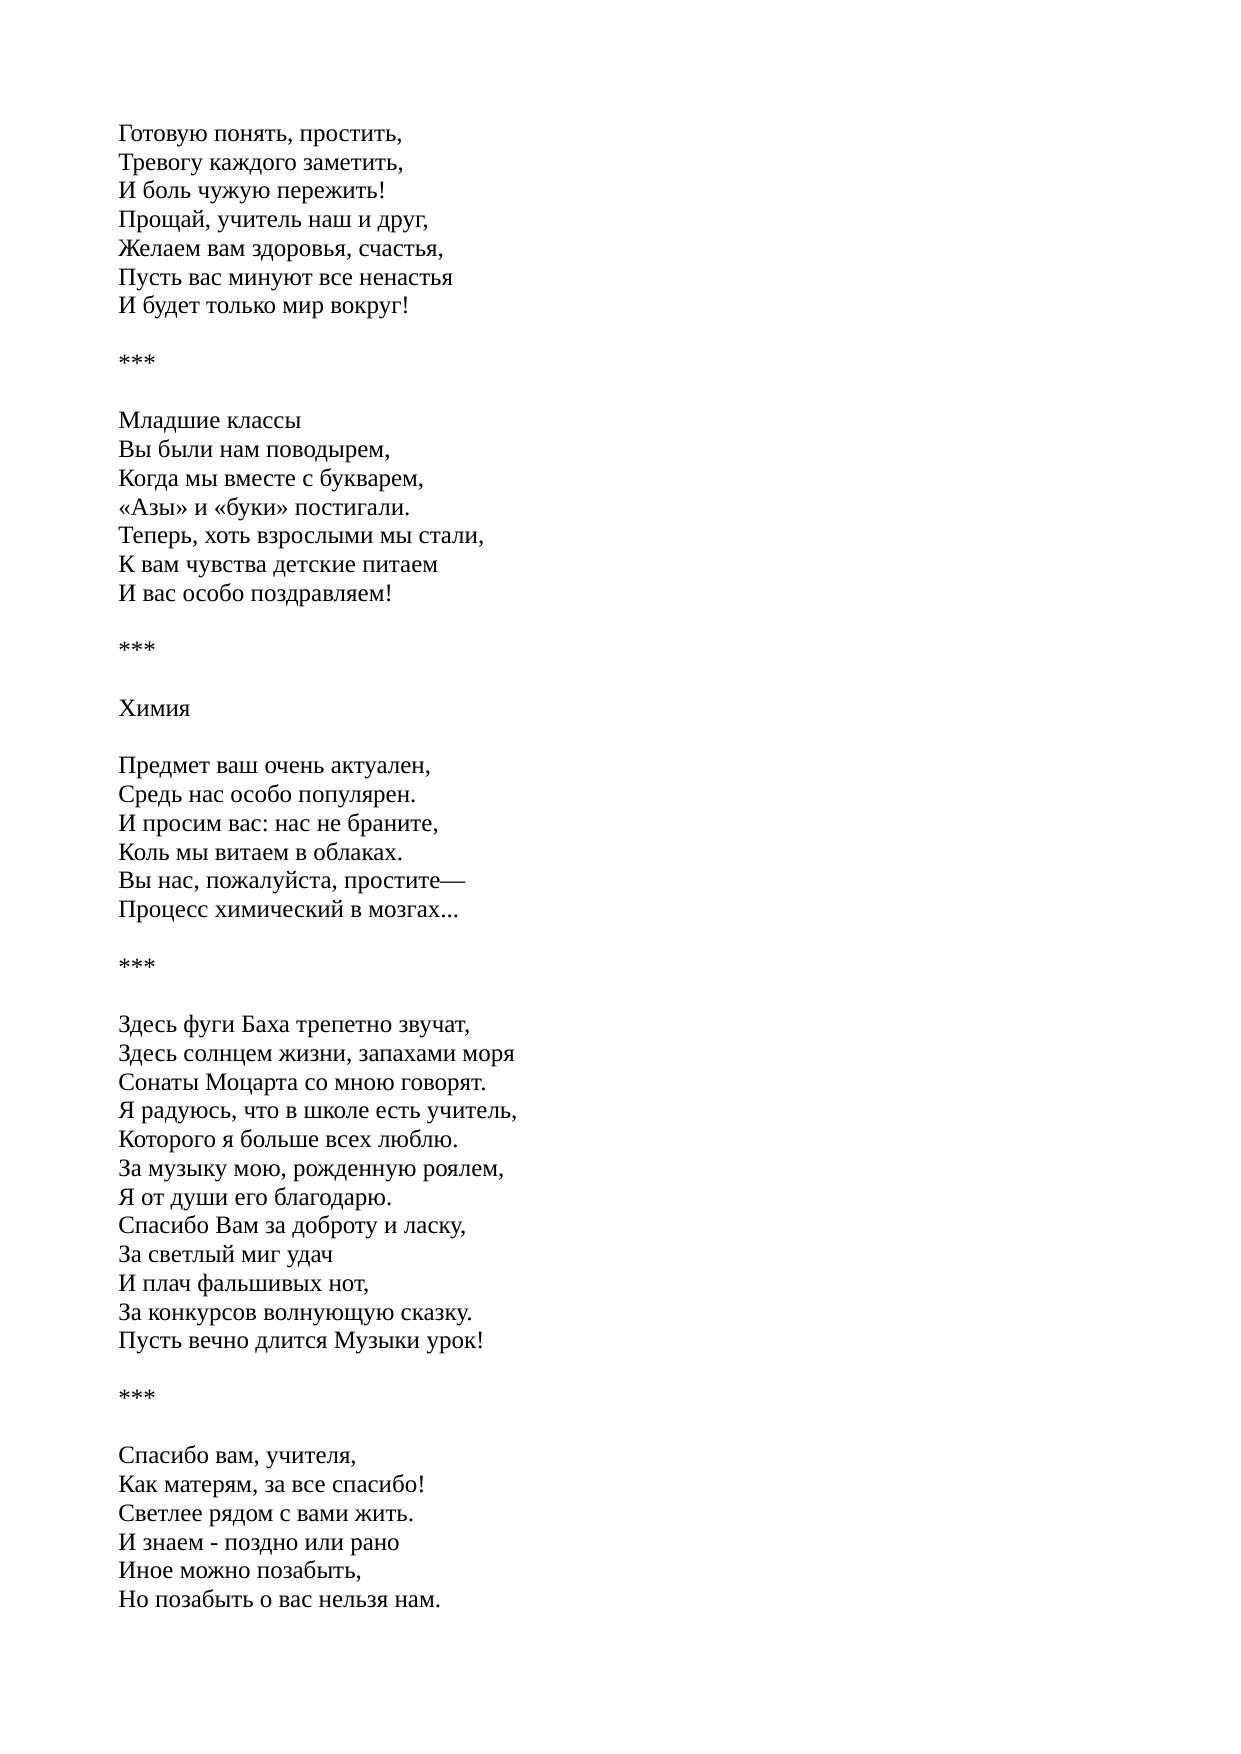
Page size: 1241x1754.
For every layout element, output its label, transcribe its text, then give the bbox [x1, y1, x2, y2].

text Готовую понять, простить, Тревогу каждого заметить, И боль чужую пережить! Прощай, учитель наш и друг, Желаем вам здоровья, счастья, Пусть вас минуют все ненастья И будет только мир вокруг! *** Младшие классы Вы были нам поводырем, Когда мы вместе с букварем, «Азы» и «буки» постигали. Теперь, хоть взрослыми мы стали, К вам чувства детские питаем И вас особо поздравляем! *** Химия Предмет ваш очень актуален, Средь нас особо популярен. И просим вас: нас не браните, Коль мы витаем в облаках. Вы нас, пожалуйста, простите— Процесс химический в мозгах... *** Здесь фуги Баха трепетно звучат, Здесь солнцем жизни, запахами моря Сонаты Моцарта со мною говорят. Я радуюсь, что в школе есть учитель, Которого я больше всех люблю. За музыку мою, рожденную роялем, Я от души его благодарю. Спасибо Вам за доброту и ласку, За светлый миг удач И плач фальшивых нот, За конкурсов волнующую сказку. Пусть вечно длится Музыки урок! *** Спасибо вам, учителя, Как матерям, за все спасибо! Светлее рядом с вами жить. И знаем - поздно или рано Иное можно позабыть, Но позабыть о вас нельзя нам. [118, 118, 1122, 1613]
